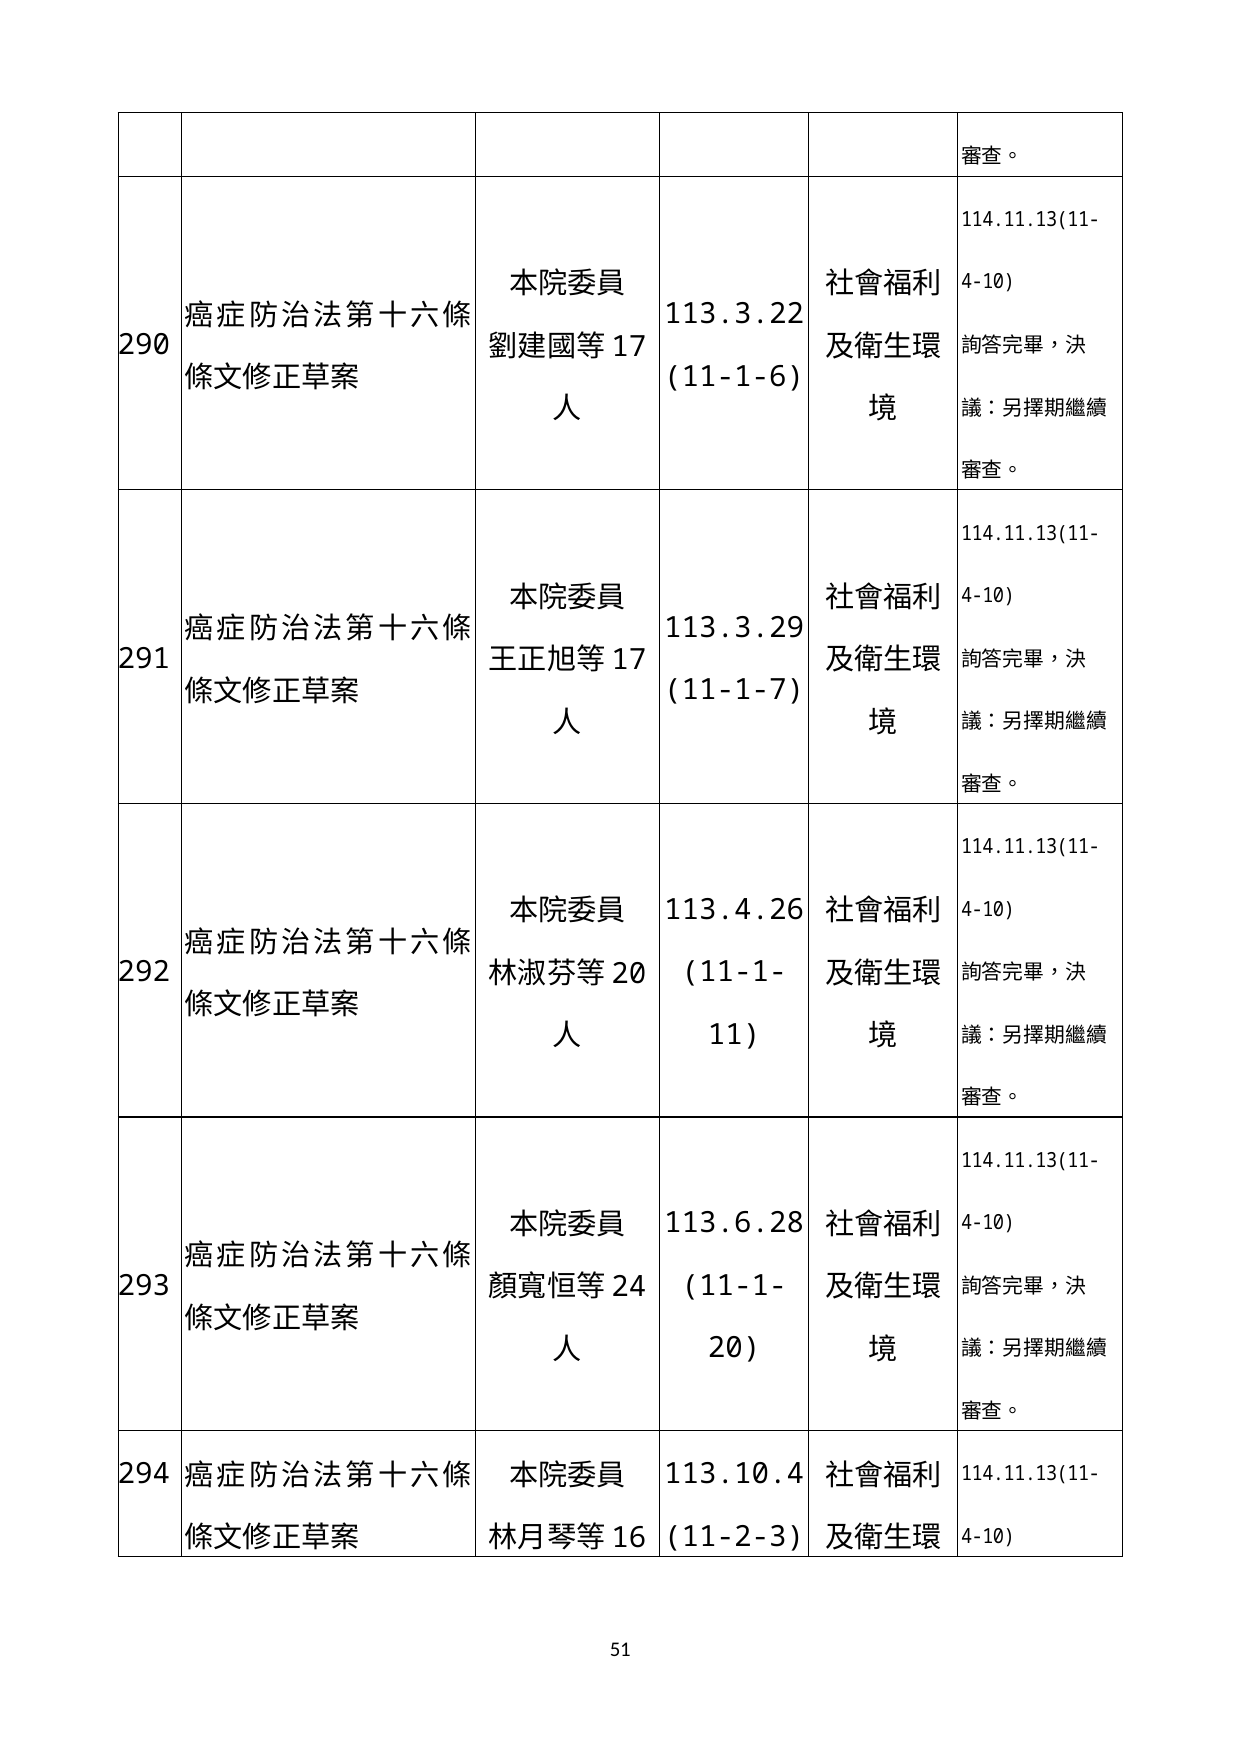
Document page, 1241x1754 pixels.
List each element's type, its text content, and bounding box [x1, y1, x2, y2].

table_cell [119, 804, 181, 1116]
table_cell [119, 1431, 181, 1556]
table_cell [182, 113, 475, 176]
table_cell 114.11.13(11-4-10) 詢答完畢，決議：另擇期繼續審查。 [958, 1118, 1122, 1430]
table_cell 113.3.29 (11-1-7) [660, 490, 808, 803]
table_cell 本院委員 劉建國等17人 [476, 177, 659, 489]
table_cell 113.10.4 (11-2-3) [660, 1431, 808, 1556]
table_cell 本院委員 林月琴等16 [476, 1431, 659, 1556]
table_cell 114.11.13(11-4-10) [958, 1431, 1122, 1556]
table_cell 本院委員 林淑芬等20人 [476, 804, 659, 1116]
table_cell 社會福利及衛生環境 [809, 804, 957, 1116]
table_cell [119, 490, 181, 803]
table_cell [660, 113, 808, 176]
table_cell [119, 962, 129, 978]
table_cell 113.6.28 (11-1-20) [660, 1118, 808, 1430]
table_cell [809, 113, 957, 176]
table_cell 113.4.26 (11-1-11) [660, 804, 808, 1116]
table_cell 114.11.13(11-4-10) 詢答完畢，決議：另擇期繼續審查。 [958, 804, 1122, 1116]
table_cell [119, 335, 129, 351]
table_cell [119, 1276, 129, 1292]
table_cell [119, 1464, 129, 1480]
table_cell 本院委員 王正旭等17人 [476, 490, 659, 803]
table_cell 社會福利及衛生環境 [809, 1118, 957, 1430]
table_cell [119, 177, 181, 489]
table_cell 114.11.13(11-4-10) 詢答完畢，決議：另擇期繼續審查。 [958, 177, 1122, 489]
table_cell [119, 649, 129, 665]
table_cell 社會福利及衛生環境 [809, 490, 957, 803]
table_cell 癌症防治法第十六條條文修正草案 [182, 1431, 475, 1556]
table_cell 社會福利及衛生環 [809, 1431, 957, 1556]
table_cell 癌症防治法第十六條條文修正草案 [182, 1118, 475, 1430]
table_cell 癌症防治法第十六條條文修正草案 [182, 804, 475, 1116]
table_cell 社會福利及衛生環境 [809, 177, 957, 489]
table_cell 癌症防治法第十六條條文修正草案 [182, 490, 475, 803]
table_cell 114.11.13(11-4-10) 詢答完畢，決議：另擇期繼續審查。 [958, 490, 1122, 803]
table_cell [476, 113, 659, 176]
table_cell 癌症防治法第十六條條文修正草案 [182, 177, 475, 489]
table_cell 審查。 [958, 113, 1122, 176]
table_cell 113.3.22 (11-1-6) [660, 177, 808, 489]
table_cell 本院委員 顏寬恒等24人 [476, 1118, 659, 1430]
table_cell [119, 1118, 181, 1430]
table_cell [119, 113, 181, 176]
